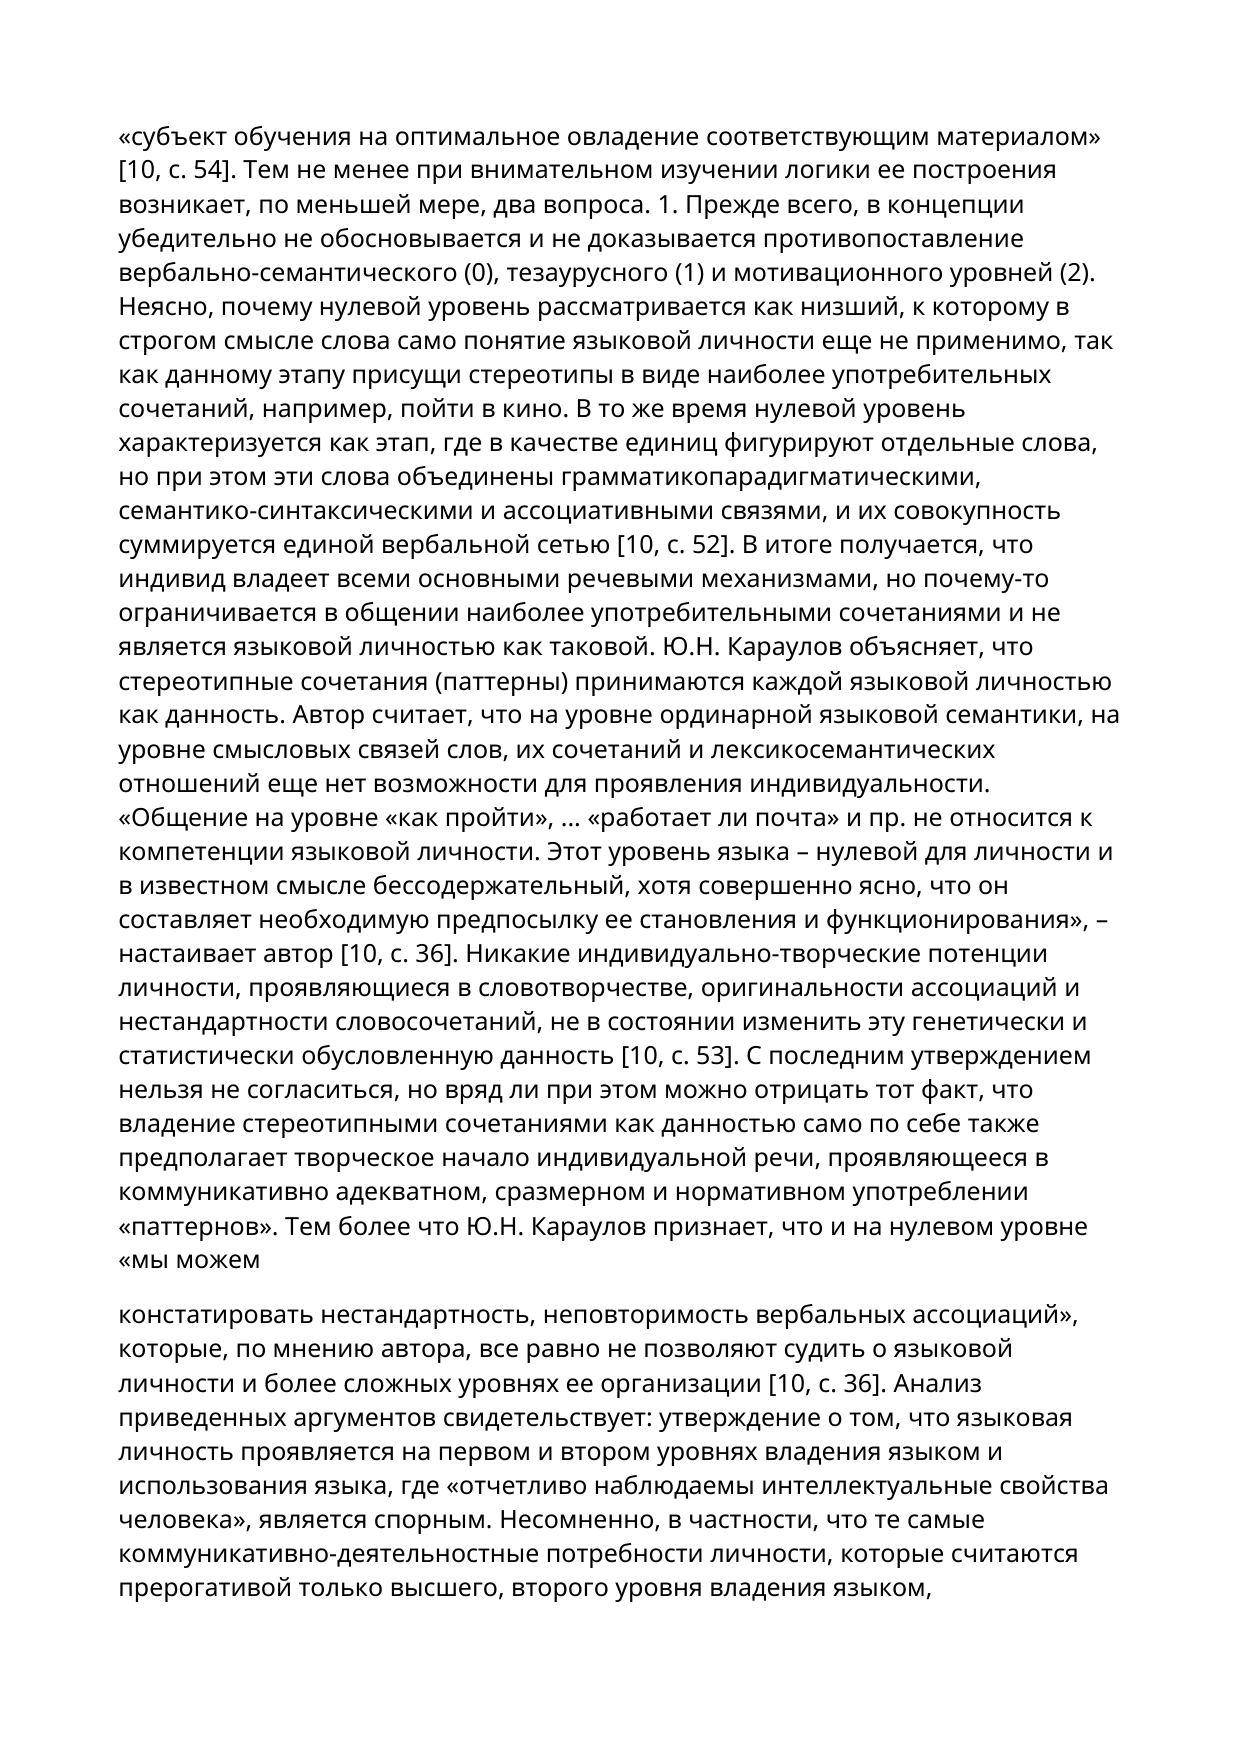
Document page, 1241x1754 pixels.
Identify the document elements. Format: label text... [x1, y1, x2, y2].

text констатировать нестандартность, неповторимость вербальных ассоциаций», которые, по мнению автора, все равно не позволяют судить о языковой личности и более сложных уровнях ее организации [10, с. 36]. Анализ приведенных аргументов свидетельствует: утверждение о том, что языковая личность проявляется на первом и втором уровнях владения языком и использования языка, где «отчетливо наблюдаемы интеллектуальные свойства человека», является спорным. Несомненно, в частности, что те самые коммуникативно-деятельностные потребности личности, которые считаются прерогативой только высшего, второго уровня владения языком, [118, 1297, 1122, 1604]
text «субъект обучения на оптимальное овладение соответствующим материалом» [10, с. 54]. Тем не менее при внимательном изучении логики ее построения возникает, по меньшей мере, два вопроса. 1. Прежде всего, в концепции убедительно не обосновывается и не доказывается противопоставление вербально-семантического (0), тезаурусного (1) и мотивационного уровней (2). Неясно, почему нулевой уровень рассматривается как низший, к которому в строгом смысле слова само понятие языковой личности еще не применимо, так как данному этапу присущи стереотипы в виде наиболее употребительных сочетаний, например, пойти в кино. В то же время нулевой уровень характеризуется как этап, где в качестве единиц фигурируют отдельные слова, но при этом эти слова объединены грамматикопарадигматическими, семантико-синтаксическими и ассоциативными связями, и их совокупность суммируется единой вербальной сетью [10, с. 52]. В итоге получается, что индивид владеет всеми основными речевыми механизмами, но почему-то ограничивается в общении наиболее употребительными сочетаниями и не является языковой личностью как таковой. Ю.Н. Караулов объясняет, что стереотипные сочетания (паттерны) принимаются каждой языковой личностью как данность. Автор считает, что на уровне ординарной языковой семантики, на уровне смысловых связей слов, их сочетаний и лексикосемантических отношений еще нет возможности для проявления индивидуальности. «Общение на уровне «как пройти», ... «работает ли почта» и пр. не относится к компетенции языковой личности. Этот уровень языка – нулевой для личности и в известном смысле бессодержательный, хотя совершенно ясно, что он составляет необходимую предпосылку ее становления и функционирования», – настаивает автор [10, с. 36]. Никакие индивидуально-творческие потенции личности, проявляющиеся в словотворчестве, оригинальности ассоциаций и нестандартности словосочетаний, не в состоянии изменить эту генетически и статистически обусловленную данность [10, с. 53]. С последним утверждением нельзя не согласиться, но вряд ли при этом можно отрицать тот факт, что владение стереотипными сочетаниями как данностью само по себе также предполагает творческое начало индивидуальной речи, проявляющееся в коммуникативно адекватном, сразмерном и нормативном употреблении «паттернов». Тем более что Ю.Н. Караулов признает, что и на нулевом уровне «мы можем [118, 118, 1122, 1276]
